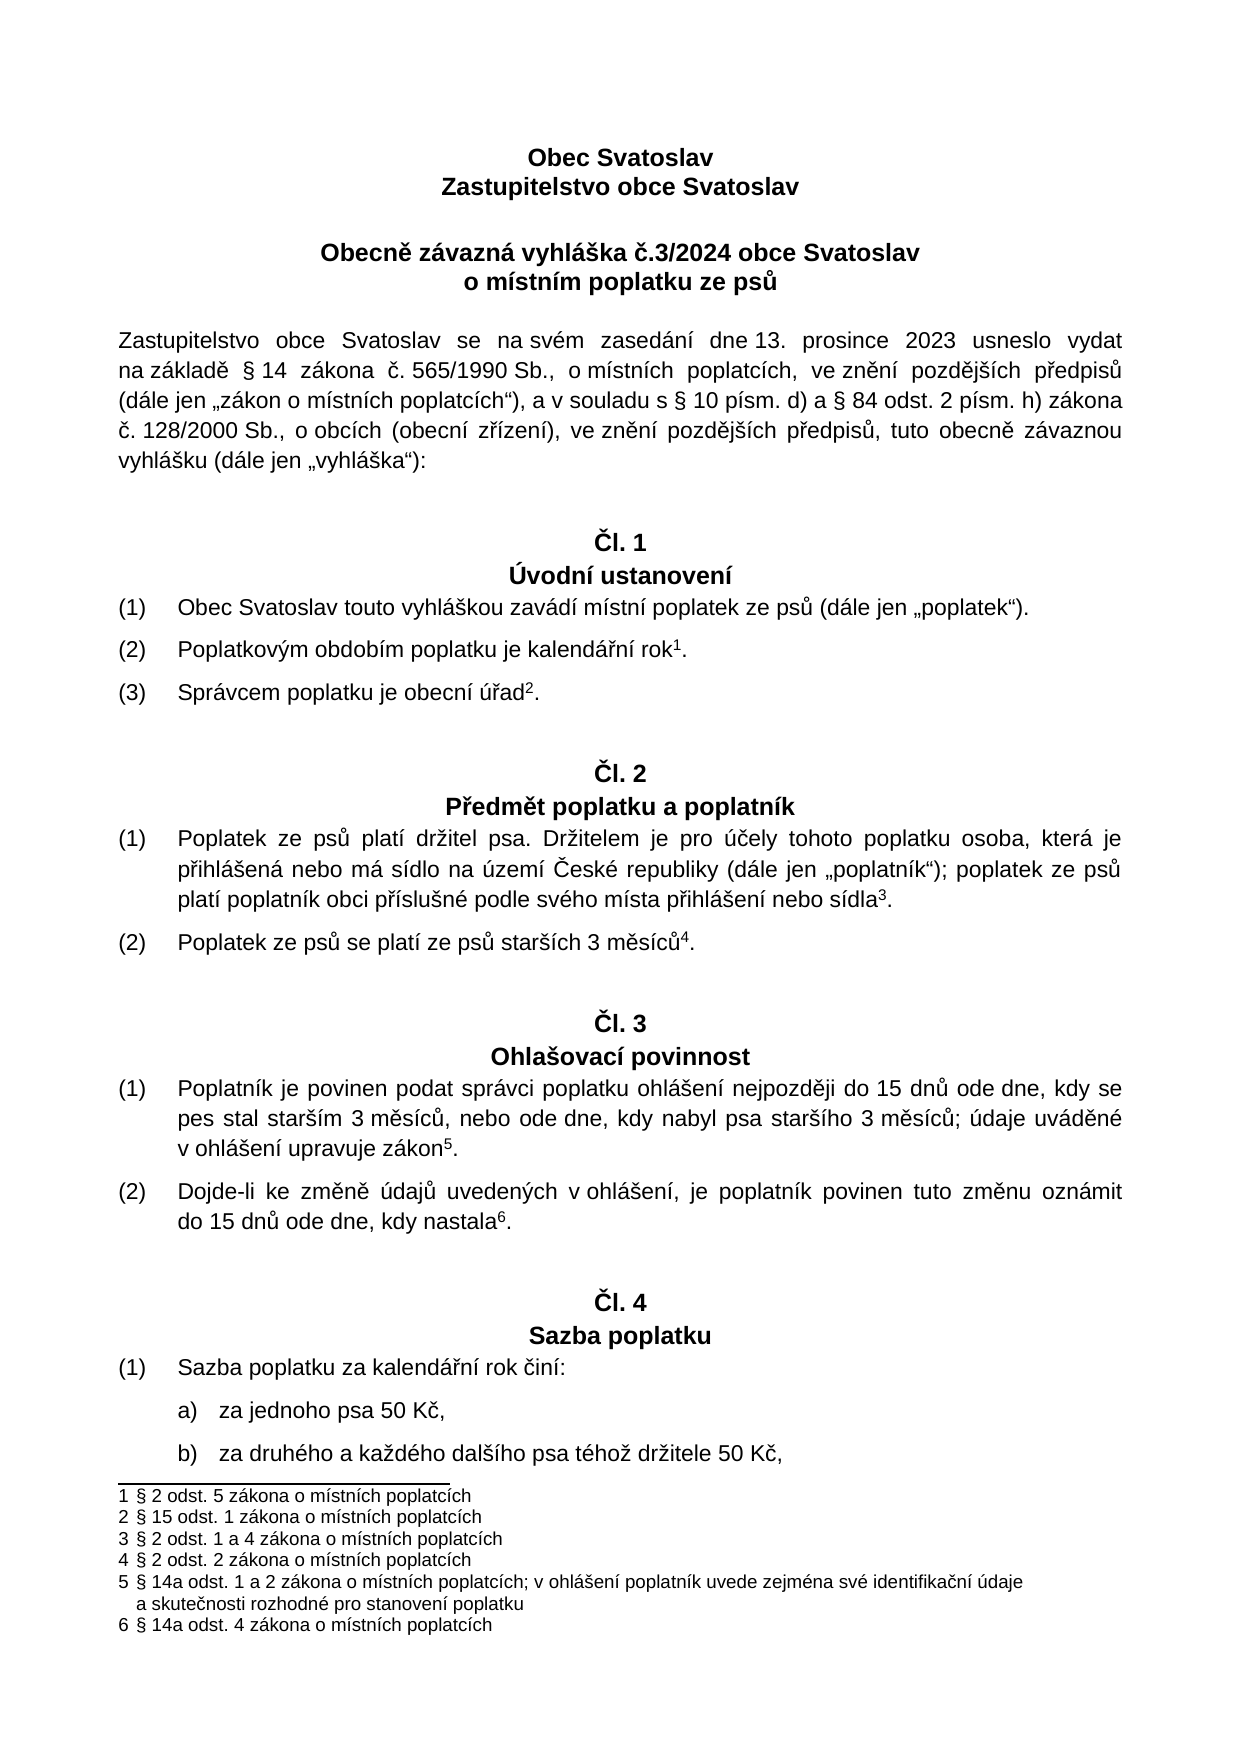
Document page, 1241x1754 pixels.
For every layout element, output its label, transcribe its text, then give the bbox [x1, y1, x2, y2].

list § 14a odst. 1 a 2 zákona o místních poplatcích; v ohlášení poplatník uvede zejména své identifikační údaje a skutečnosti rozhodné pro stanovení poplatku [118, 1571, 1122, 1614]
list za jednoho psa 50 Kč, [177, 1397, 1122, 1423]
list Obec Svatoslav touto vyhláškou zavádí místní poplatek ze psů (dále jen „poplatek“). [118, 594, 1122, 620]
subtitle Čl. 2 Předmět poplatku a poplatník [118, 759, 1122, 821]
text Zastupitelstvo obce Svatoslav se na svém zasedání dne 13. prosince 2023 usneslo vydat na základě § 14 zákona č. 565/1990 Sb., o místních poplatcích, ve znění pozdějších předpisů (dále jen „zákon o místních poplatcích“), a v souladu s § 10 písm. d) a § 84 odst. 2 písm. h) zákona č. 128/2000 Sb., o obcích (obecní zřízení), ve znění pozdějších předpisů, tuto obecně závaznou vyhlášku (dále jen „vyhláška“): [118, 327, 1122, 474]
list Poplatník je povinen podat správci poplatku ohlášení nejpozději do 15 dnů ode dne, kdy se pes stal starším 3 měsíců, nebo ode dne, kdy nabyl psa staršího 3 měsíců; údaje uváděné v ohlášení upravuje zákon. [118, 1075, 1122, 1162]
list Poplatek ze psů se platí ze psů starších 3 měsíců. [118, 928, 1122, 955]
list § 2 odst. 2 zákona o místních poplatcích [118, 1549, 1122, 1571]
list Správcem poplatku je obecní úřad. [118, 679, 1122, 706]
list za druhého a každého dalšího psa téhož držitele 50 Kč, [177, 1440, 1122, 1466]
list Sazba poplatku za kalendářní rok činí: [118, 1354, 1122, 1381]
subtitle Čl. 4 Sazba poplatku [118, 1288, 1122, 1350]
list Dojde-li ke změně údajů uvedených v ohlášení, je poplatník povinen tuto změnu oznámit do 15 dnů ode dne, kdy nastala. [118, 1178, 1122, 1234]
list § 2 odst. 1 a 4 zákona o místních poplatcích [118, 1528, 1122, 1549]
title Obec Svatoslav Zastupitelstvo obce Svatoslav [118, 143, 1122, 201]
list § 14a odst. 4 zákona o místních poplatcích [118, 1614, 1122, 1635]
subtitle Čl. 3 Ohlašovací povinnost [118, 1009, 1122, 1071]
subtitle Čl. 1 Úvodní ustanovení [118, 528, 1122, 589]
subtitle Obecně závazná vyhláška č.3/2024 obce Svatoslav o místním poplatku ze psů [118, 238, 1122, 295]
list Poplatkovým obdobím poplatku je kalendářní rok. [118, 636, 1122, 663]
list Poplatek ze psů platí držitel psa. Držitelem je pro účely tohoto poplatku osoba, která je přihlášená nebo má sídlo na území České republiky (dále jen „poplatník“); poplatek ze psů platí poplatník obci příslušné podle svého místa přihlášení nebo sídla. [118, 825, 1122, 912]
list § 2 odst. 5 zákona o místních poplatcích [118, 1484, 1122, 1506]
list § 15 odst. 1 zákona o místních poplatcích [118, 1506, 1122, 1528]
